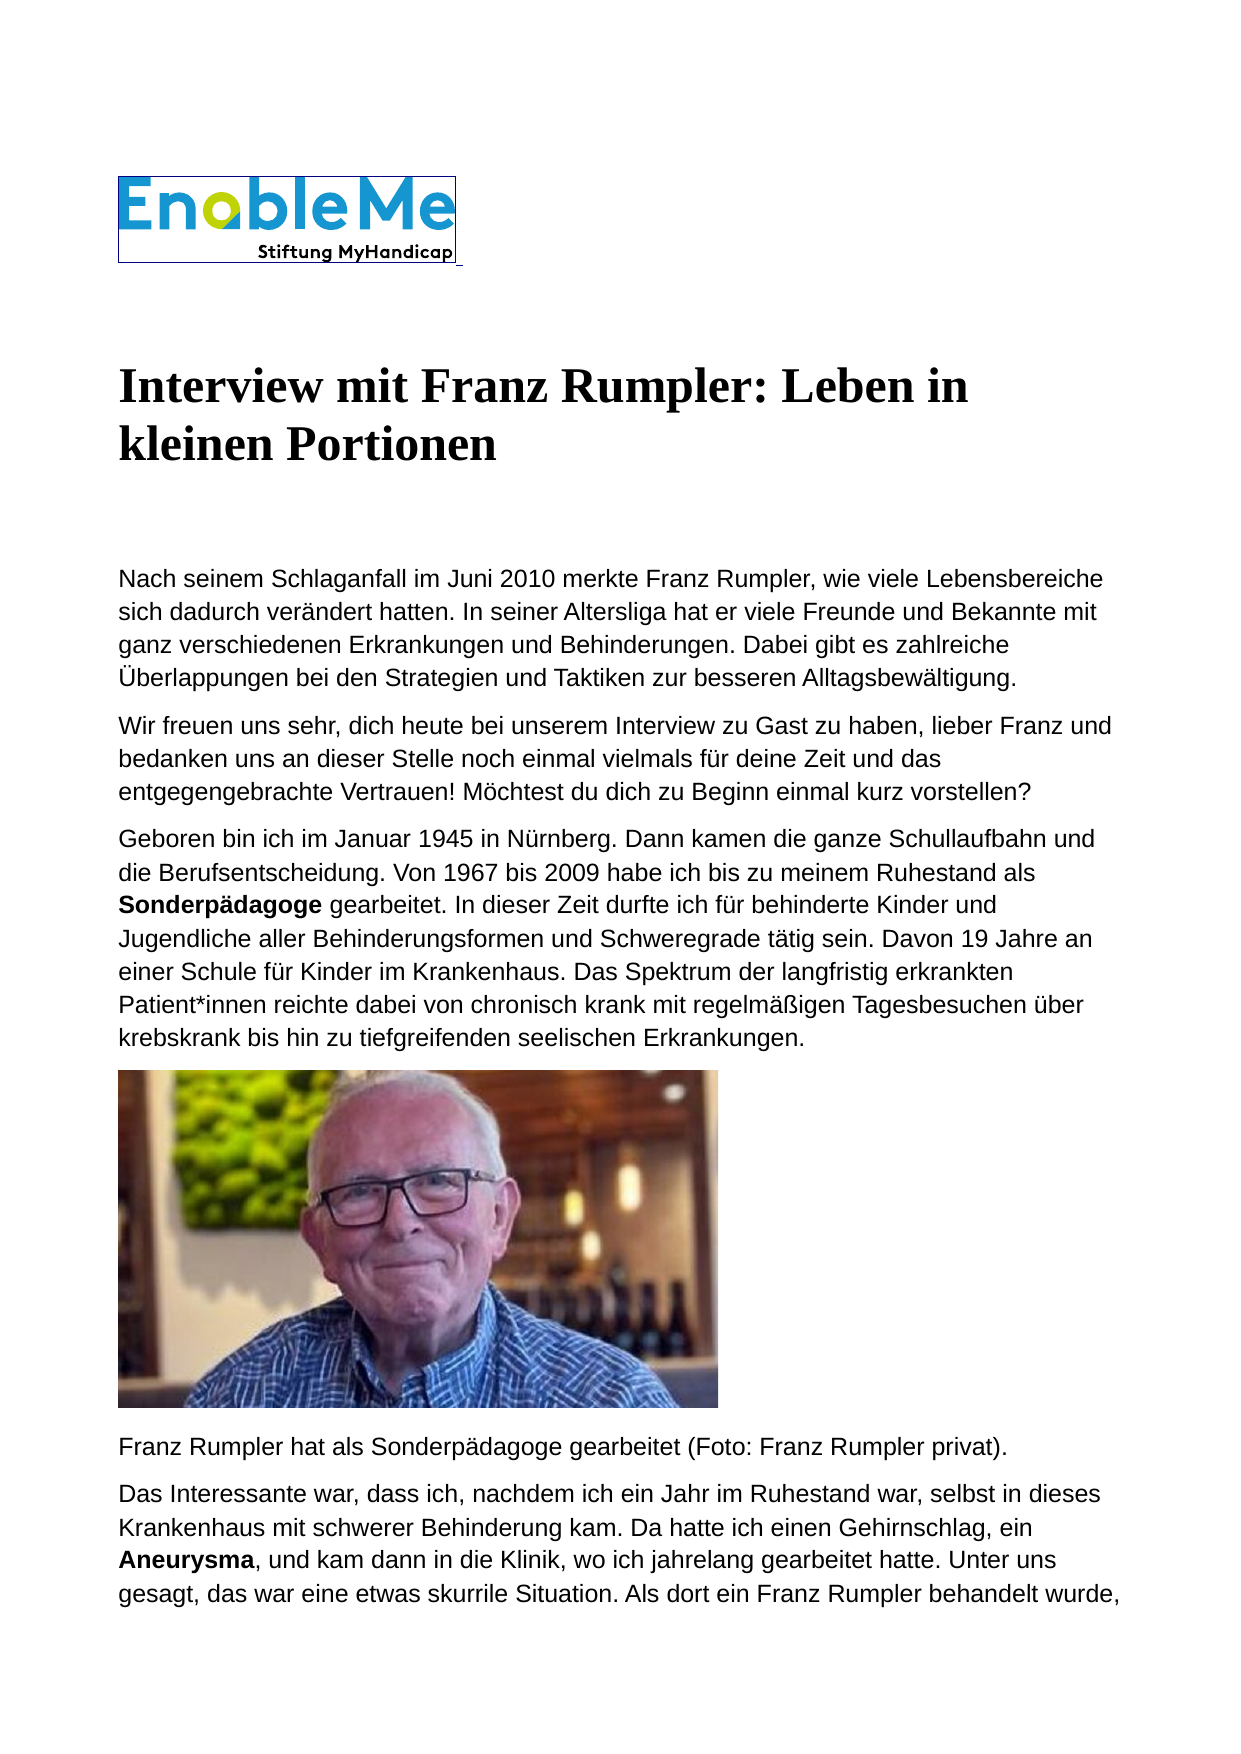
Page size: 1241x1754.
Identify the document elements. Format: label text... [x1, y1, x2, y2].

subtitle Interview mit Franz Rumpler: Leben in kleinen Portionen [118, 356, 1122, 471]
text Das Interessante war, dass ich, nachdem ich ein Jahr im Ruhestand war, selbst in dieses Krankenhaus mit schwerer Behinderung kam. Da hatte ich einen Gehirnschlag, ein Aneurysma, und kam dann in die Klinik, wo ich jahrelang gearbeitet hatte. Unter uns gesagt, das war eine etwas skurrile Situation. Als dort ein Franz Rumpler behandelt wurde, [118, 1479, 1122, 1607]
text Geboren bin ich im Januar 1945 in Nürnberg. Dann kamen die ganze Schullaufbahn und die Berufsentscheidung. Von 1967 bis 2009 habe ich bis zu meinem Ruhestand als Sonderpädagoge gearbeitet. In dieser Zeit durfte ich für behinderte Kinder und Jugendliche aller Behinderungsformen und Schweregrade tätig sein. Davon 19 Jahre an einer Schule für Kinder im Krankenhaus. Das Spektrum der langfristig erkrankten Patient*innen reichte dabei von chronisch krank mit regelmäßigen Tagesbesuchen über krebskrank bis hin zu tiefgreifenden seelischen Erkrankungen. [118, 824, 1122, 1051]
text Nach seinem Schlaganfall im Juni 2010 merkte Franz Rumpler, wie viele Lebensbereiche sich dadurch verändert hatten. In seiner Altersliga hat er viele Freunde und Bekannte mit ganz verschiedenen Erkrankungen und Behinderungen. Dabei gibt es zahlreiche Überlappungen bei den Strategien und Taktiken zur besseren Alltagsbewältigung. [118, 564, 1122, 692]
text Wir freuen uns sehr, dich heute bei unserem Interview zu Gast zu haben, lieber Franz und bedanken uns an dieser Stelle noch einmal vielmals für deine Zeit und das entgegengebrachte Vertrauen! Möchtest du dich zu Beginn einmal kurz vorstellen? [118, 711, 1122, 806]
picture [118, 1070, 719, 1408]
text Franz Rumpler hat als Sonderpädagoge gearbeitet (Foto: Franz Rumpler privat). [118, 1432, 1122, 1461]
